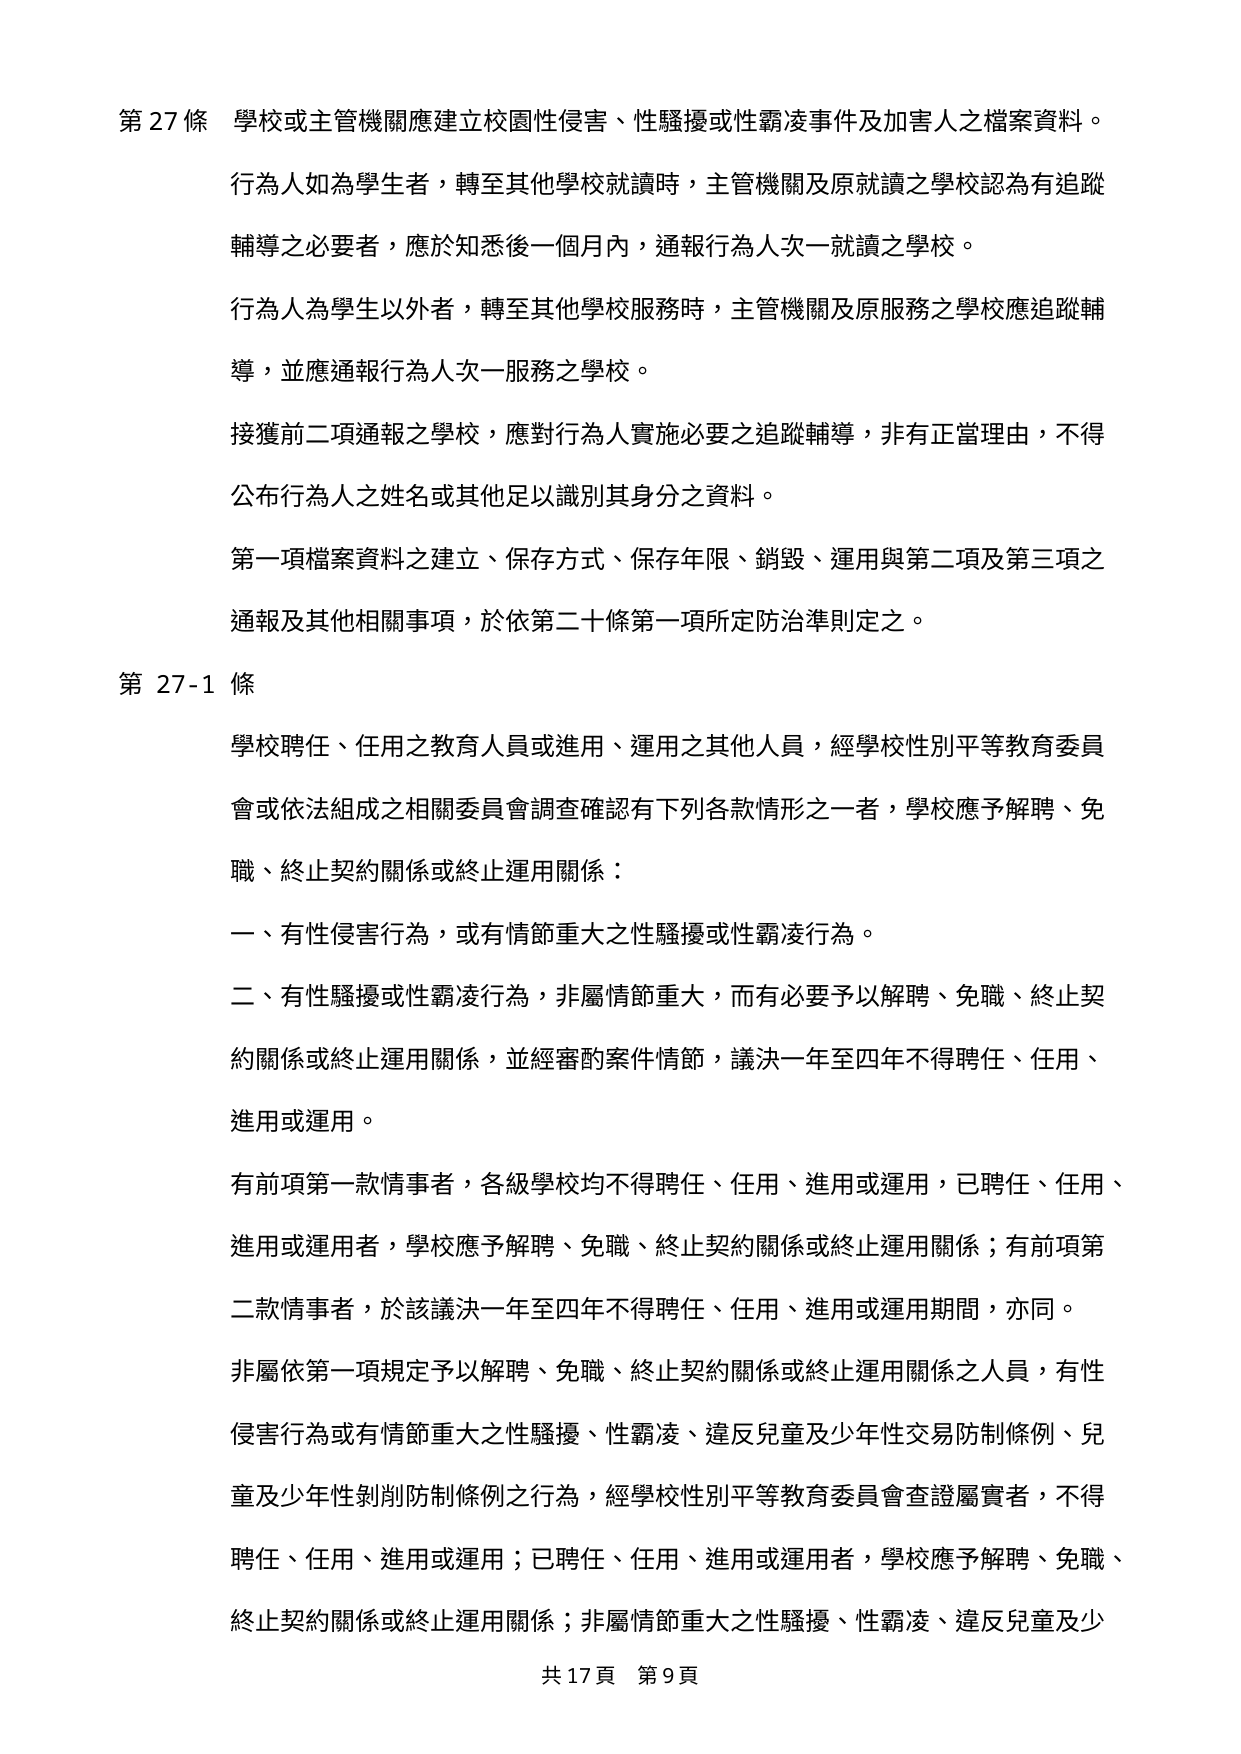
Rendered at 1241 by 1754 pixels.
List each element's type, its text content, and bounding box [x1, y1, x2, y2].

text 第27條 學校或主管機關應建立校園性侵害、性騷擾或性霸凌事件及加害人之檔案資料。 [118, 78, 1122, 141]
text 行為人為學生以外者，轉至其他學校服務時，主管機關及原服務之學校應追蹤輔導，並應通報行為人次一服務之學校。 [231, 266, 1122, 391]
text 有前項第一款情事者，各級學校均不得聘任、任用、進用或運用，已聘任、任用、進用或運用者，學校應予解聘、免職、終止契約關係或終止運用關係；有前項第二款情事者，於該議決一年至四年不得聘任、任用、進用或運用期間，亦同。 [231, 1141, 1122, 1328]
text 接獲前二項通報之學校，應對行為人實施必要之追蹤輔導，非有正當理由，不得公布行為人之姓名或其他足以識別其身分之資料。 [231, 391, 1122, 516]
text 學校聘任、任用之教育人員或進用、運用之其他人員，經學校性別平等教育委員會或依法組成之相關委員會調查確認有下列各款情形之一者，學校應予解聘、免職、終止契約關係或終止運用關係： [231, 703, 1122, 891]
text 第一項檔案資料之建立、保存方式、保存年限、銷毀、運用與第二項及第三項之通報及其他相關事項，於依第二十條第一項所定防治準則定之。 [231, 516, 1122, 641]
text 二、有性騷擾或性霸凌行為，非屬情節重大，而有必要予以解聘、免職、終止契約關係或終止運用關係，並經審酌案件情節，議決一年至四年不得聘任、任用、進用或運用。 [231, 953, 1122, 1141]
text 一、有性侵害行為，或有情節重大之性騷擾或性霸凌行為。 [231, 891, 1122, 953]
text 第 27-1 條 [118, 641, 1122, 703]
text 行為人如為學生者，轉至其他學校就讀時，主管機關及原就讀之學校認為有追蹤輔導之必要者，應於知悉後一個月內，通報行為人次一就讀之學校。 [231, 141, 1122, 266]
text 非屬依第一項規定予以解聘、免職、終止契約關係或終止運用關係之人員，有性侵害行為或有情節重大之性騷擾、性霸凌、違反兒童及少年性交易防制條例、兒童及少年性剝削防制條例之行為，經學校性別平等教育委員會查證屬實者，不得聘任、任用、進用或運用；已聘任、任用、進用或運用者，學校應予解聘、免職、終止契約關係或終止運用關係；非屬情節重大之性騷擾、性霸凌、違反兒童及少年性交易防制條例、兒童及少年性剝削防制條例之行為，經學校性別平等教育委員會查證屬實並議決一年至四年不得聘任、任用、進用或運用者，於該議決期間，亦同。 [231, 1328, 1122, 1641]
